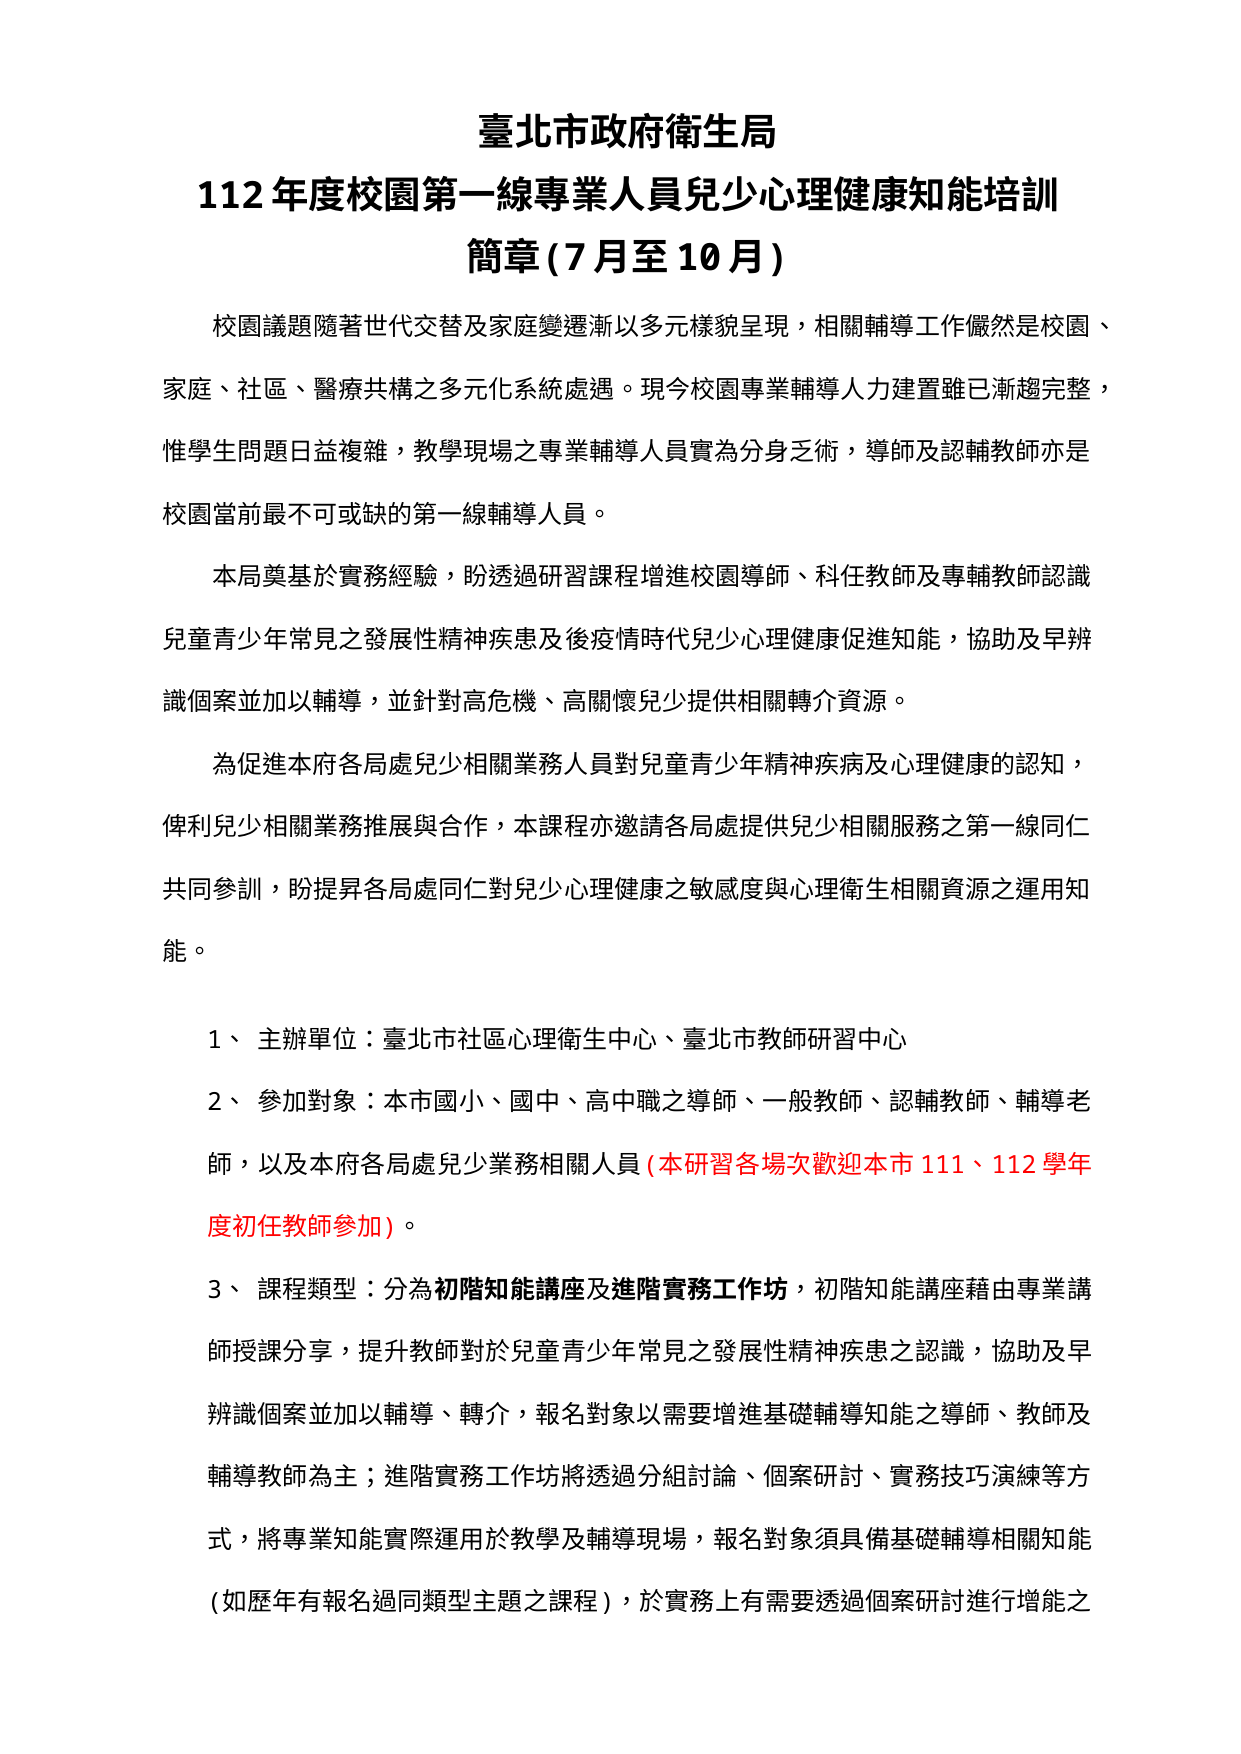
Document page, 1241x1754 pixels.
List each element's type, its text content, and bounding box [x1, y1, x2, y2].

list 主辦單位：臺北市社區心理衛生中心、臺北市教師研習中心 [207, 996, 1092, 1058]
list 參加對象：本市國小、國中、高中職之導師、一般教師、認輔教師、輔導老師，以及本府各局處兒少業務相關人員(本研習各場次歡迎本市111、112學年度初任教師參加)。 [207, 1058, 1092, 1246]
text 為促進本府各局處兒少相關業務人員對兒童青少年精神疾病及心理健康的認知，俾利兒少相關業務推展與合作，本課程亦邀請各局處提供兒少相關服務之第一線同仁共同參訓，盼提昇各局處同仁對兒少心理健康之敏感度與心理衛生相關資源之運用知能。 [162, 721, 1092, 971]
list 課程類型：分為初階知能講座及進階實務工作坊，初階知能講座藉由專業講師授課分享，提升教師對於兒童青少年常見之發展性精神疾患之認識，協助及早辨識個案並加以輔導、轉介，報名對象以需要增進基礎輔導知能之導師、教師及輔導教師為主；進階實務工作坊將透過分組討論、個案研討、實務技巧演練等方式，將專業知能實際運用於教學及輔導現場，報名對象須具備基礎輔導相關知能(如歷年有報名過同類型主題之課程)，於實務上有需要透過個案研討進行增能之 [207, 1246, 1092, 1621]
text 簡章(7月至10月) [162, 221, 1092, 283]
text 本局奠基於實務經驗，盼透過研習課程增進校園導師、科任教師及專輔教師認識兒童青少年常見之發展性精神疾患及後疫情時代兒少心理健康促進知能，協助及早辨識個案並加以輔導，並針對高危機、高關懷兒少提供相關轉介資源。 [162, 533, 1092, 721]
text 112年度校園第一線專業人員兒少心理健康知能培訓 [162, 158, 1092, 221]
text 校園議題隨著世代交替及家庭變遷漸以多元樣貌呈現，相關輔導工作儼然是校園、家庭、社區、醫療共構之多元化系統處遇。現今校園專業輔導人力建置雖已漸趨完整，惟學生問題日益複雜，教學現場之專業輔導人員實為分身乏術，導師及認輔教師亦是校園當前最不可或缺的第一線輔導人員。 [162, 283, 1092, 533]
text 臺北市政府衛生局 [162, 96, 1092, 158]
